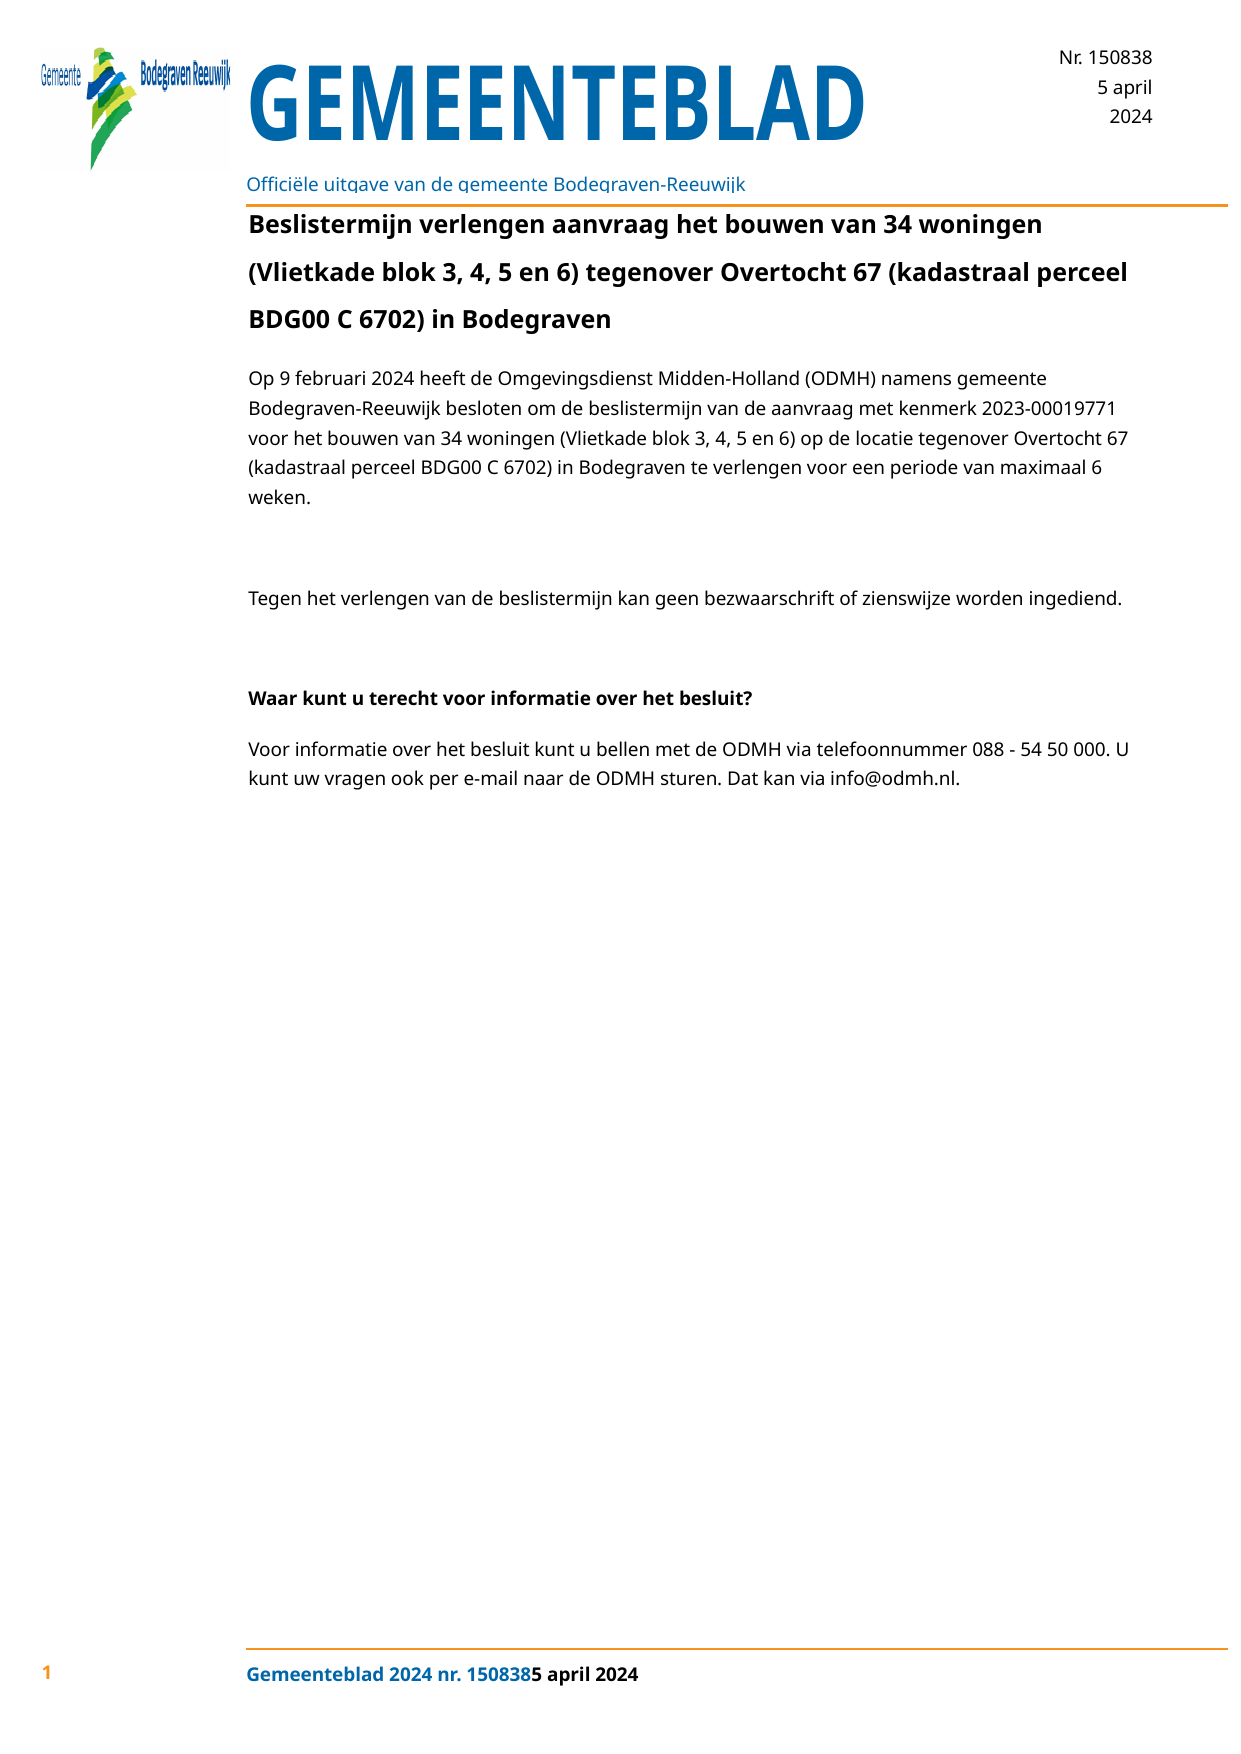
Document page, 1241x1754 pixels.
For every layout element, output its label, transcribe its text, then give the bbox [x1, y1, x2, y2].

text Tegen het verlengen van de beslistermijn kan geen bezwaarschrift of zienswijze worden ingediend. [248, 585, 1152, 610]
text Voor informatie over het besluit kunt u bellen met de ODMH via telefoonnummer 088 - 54 50 000. U kunt uw vragen ook per e-mail naar de ODMH sturen. Dat kan via info@odmh.nl. [248, 736, 1152, 791]
text Waar kunt u terecht voor informatie over het besluit? [248, 686, 1152, 711]
picture [41, 47, 231, 172]
text Beslistermijn verlengen aanvraag het bouwen van 34 woningen (Vlietkade blok 3, 4, 5 en 6) tegenover Overtocht 67 (kadastraal perceel BDG00 C 6702) in Bodegraven [248, 207, 1152, 336]
text Op 9 februari 2024 heeft de Omgevingsdienst Midden-Holland (ODMH) namens gemeente Bodegraven-Reeuwijk besloten om de beslistermijn van de aanvraag met kenmerk 2023-00019771 voor het bouwen van 34 woningen (Vlietkade blok 3, 4, 5 en 6) op de locatie tegenover Overtocht 67 (kadastraal perceel BDG00 C 6702) in Bodegraven te verlengen voor een periode van maximaal 6 weken. [248, 366, 1152, 509]
